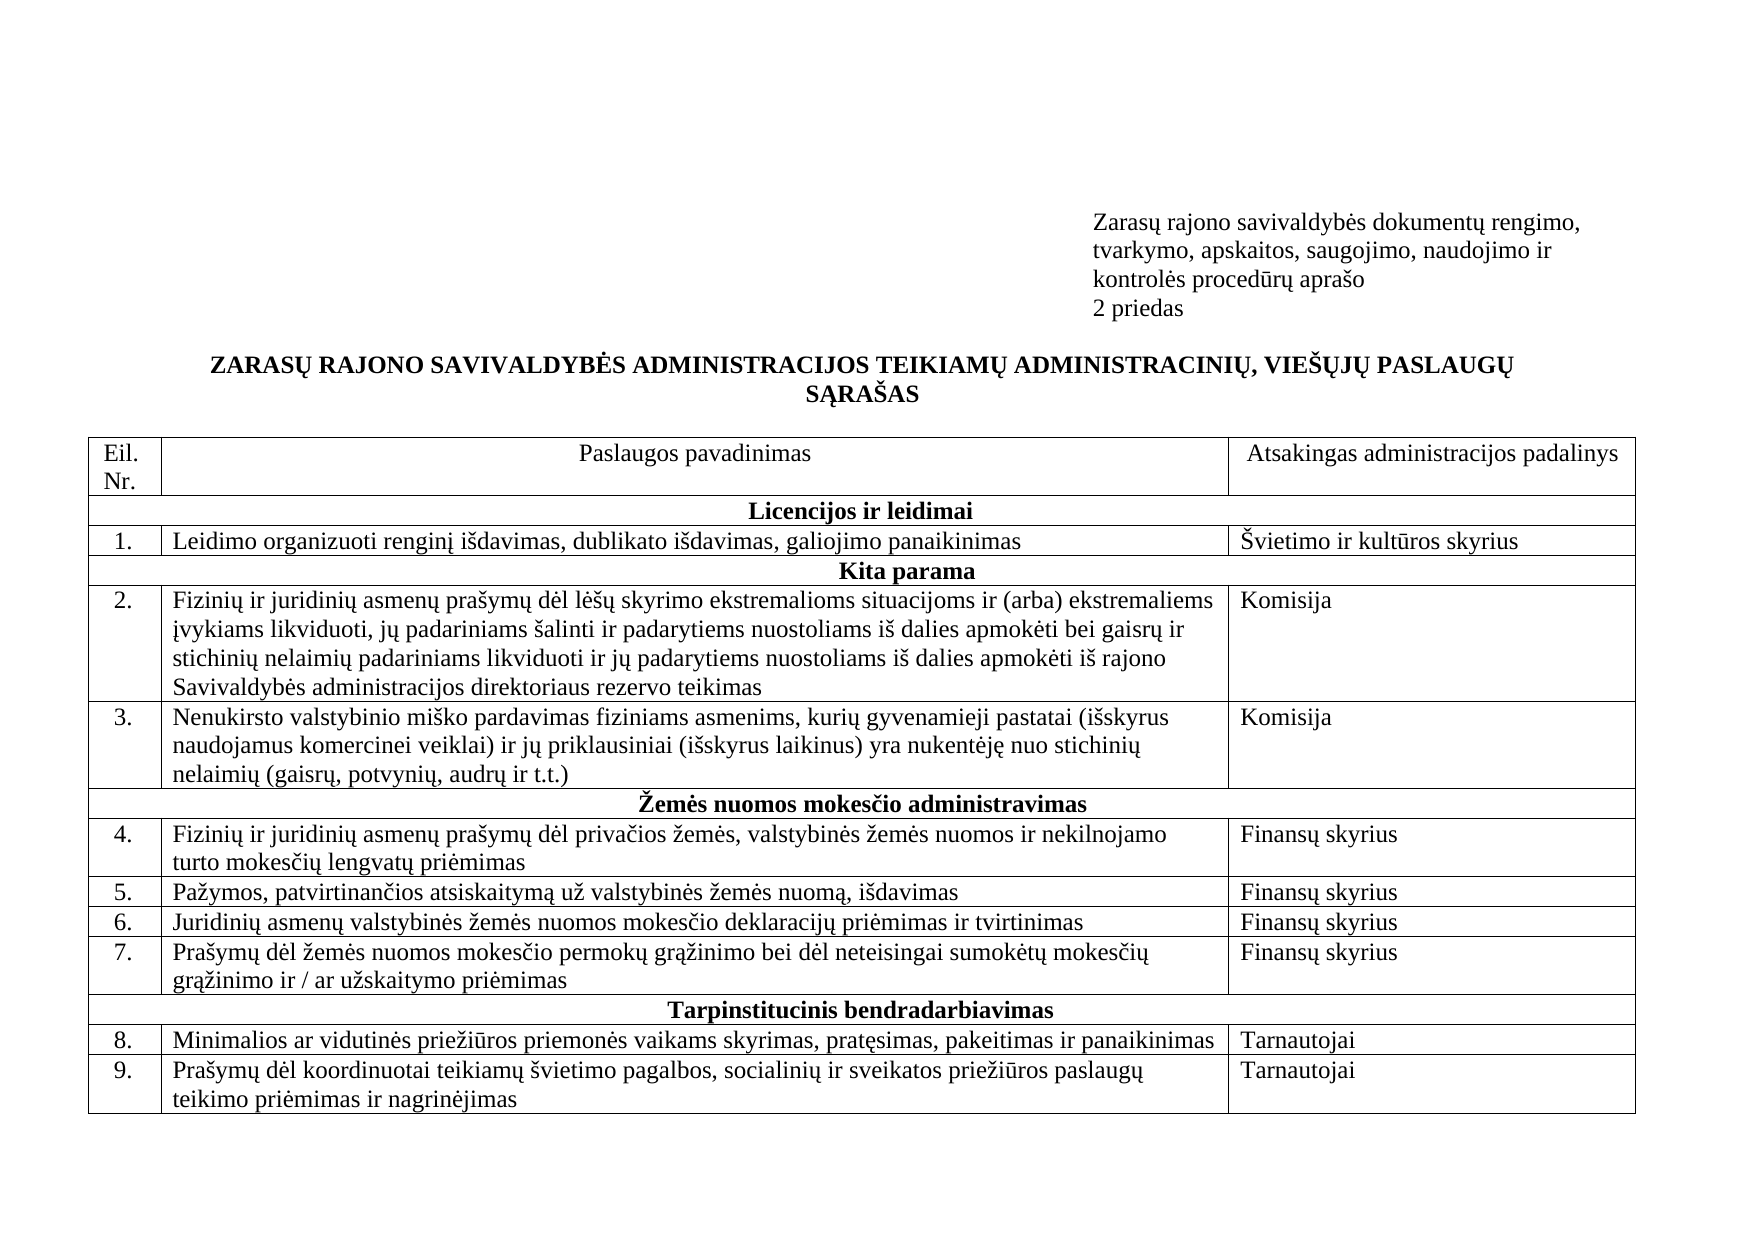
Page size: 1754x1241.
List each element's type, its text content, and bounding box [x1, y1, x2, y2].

table_cell Finansų skyrius [1229, 819, 1635, 876]
table_cell Prašymų dėl žemės nuomos mokesčio permokų grąžinimo bei dėl neteisingai sumokėtų mokesčių grąžinimo ir / ar užskaitymo priėmimas [162, 937, 1228, 994]
table_cell Minimalios ar vidutinės priežiūros priemonės vaikams skyrimas, pratęsimas, pakeitimas ir panaikinimas [162, 1025, 1228, 1054]
table_cell Švietimo ir kultūros skyrius [1229, 526, 1635, 555]
table_cell Finansų skyrius [1229, 937, 1635, 994]
text Zarasų rajono savivaldybės dokumentų rengimo, tvarkymo, apskaitos, saugojimo, naudojimo ir kontrolės procedūrų aprašo [1093, 207, 1636, 293]
table_cell Finansų skyrius [1229, 877, 1635, 906]
table_cell Fizinių ir juridinių asmenų prašymų dėl privačios žemės, valstybinės žemės nuomos ir nekilnojamo turto mokesčių lengvatų priėmimas [162, 819, 1228, 876]
table_cell Žemės nuomos mokesčio administravimas [89, 789, 1635, 818]
table_cell 6. [89, 907, 161, 936]
table_cell Fizinių ir juridinių asmenų prašymų dėl lėšų skyrimo ekstremalioms situacijoms ir (arba) ekstremaliems įvykiams likviduoti, jų padariniams šalinti ir padarytiems nuostoliams iš dalies apmokėti bei gaisrų ir stichinių nelaimių padariniams likviduoti ir jų padarytiems nuostoliams iš dalies apmokėti iš rajono Savivaldybės administracijos direktoriaus rezervo teikimas [162, 586, 1228, 701]
table_cell 3. [89, 702, 161, 788]
text ZARASŲ RAJONO SAVIVALDYBĖS ADMINISTRACIJOS TEIKIAMŲ ADMINISTRACINIŲ, VIEŠŲJŲ PASLAUGŲ [89, 350, 1636, 379]
table_cell Nenukirsto valstybinio miško pardavimas fiziniams asmenims, kurių gyvenamieji pastatai (išskyrus naudojamus komercinei veiklai) ir jų priklausiniai (išskyrus laikinus) yra nukentėję nuo stichinių nelaimių (gaisrų, potvynių, audrų ir t.t.) [162, 702, 1228, 788]
table_cell 7. [89, 937, 161, 994]
table_cell 4. [89, 819, 161, 876]
table_cell 5. [89, 877, 161, 906]
table_header Eil. Nr. [89, 438, 161, 495]
table_header Paslaugos pavadinimas [162, 438, 1228, 495]
table_cell Pažymos, patvirtinančios atsiskaitymą už valstybinės žemės nuomą, išdavimas [162, 877, 1228, 906]
text SĄRAŠAS [89, 379, 1636, 408]
text 2 priedas [1093, 293, 1636, 322]
table_cell 2. [89, 586, 161, 701]
table_cell Tarnautojai [1229, 1055, 1635, 1112]
table_cell Tarnautojai [1229, 1025, 1635, 1054]
table_cell Prašymų dėl koordinuotai teikiamų švietimo pagalbos, socialinių ir sveikatos priežiūros paslaugų teikimo priėmimas ir nagrinėjimas [162, 1055, 1228, 1112]
table_cell Juridinių asmenų valstybinės žemės nuomos mokesčio deklaracijų priėmimas ir tvirtinimas [162, 907, 1228, 936]
table_cell Leidimo organizuoti renginį išdavimas, dublikato išdavimas, galiojimo panaikinimas [162, 526, 1228, 555]
table_cell 9. [89, 1055, 161, 1112]
table_cell Komisija [1229, 586, 1635, 701]
table_cell Komisija [1229, 702, 1635, 788]
table_cell Finansų skyrius [1229, 907, 1635, 936]
table_cell 8. [89, 1025, 161, 1054]
table_cell 1. [89, 526, 161, 555]
table_cell Licencijos ir leidimai [89, 496, 1635, 525]
table_cell Kita parama [89, 556, 1635, 584]
table_header Atsakingas administracijos padalinys [1229, 438, 1635, 495]
table_cell Tarpinstitucinis bendradarbiavimas [89, 995, 1635, 1024]
